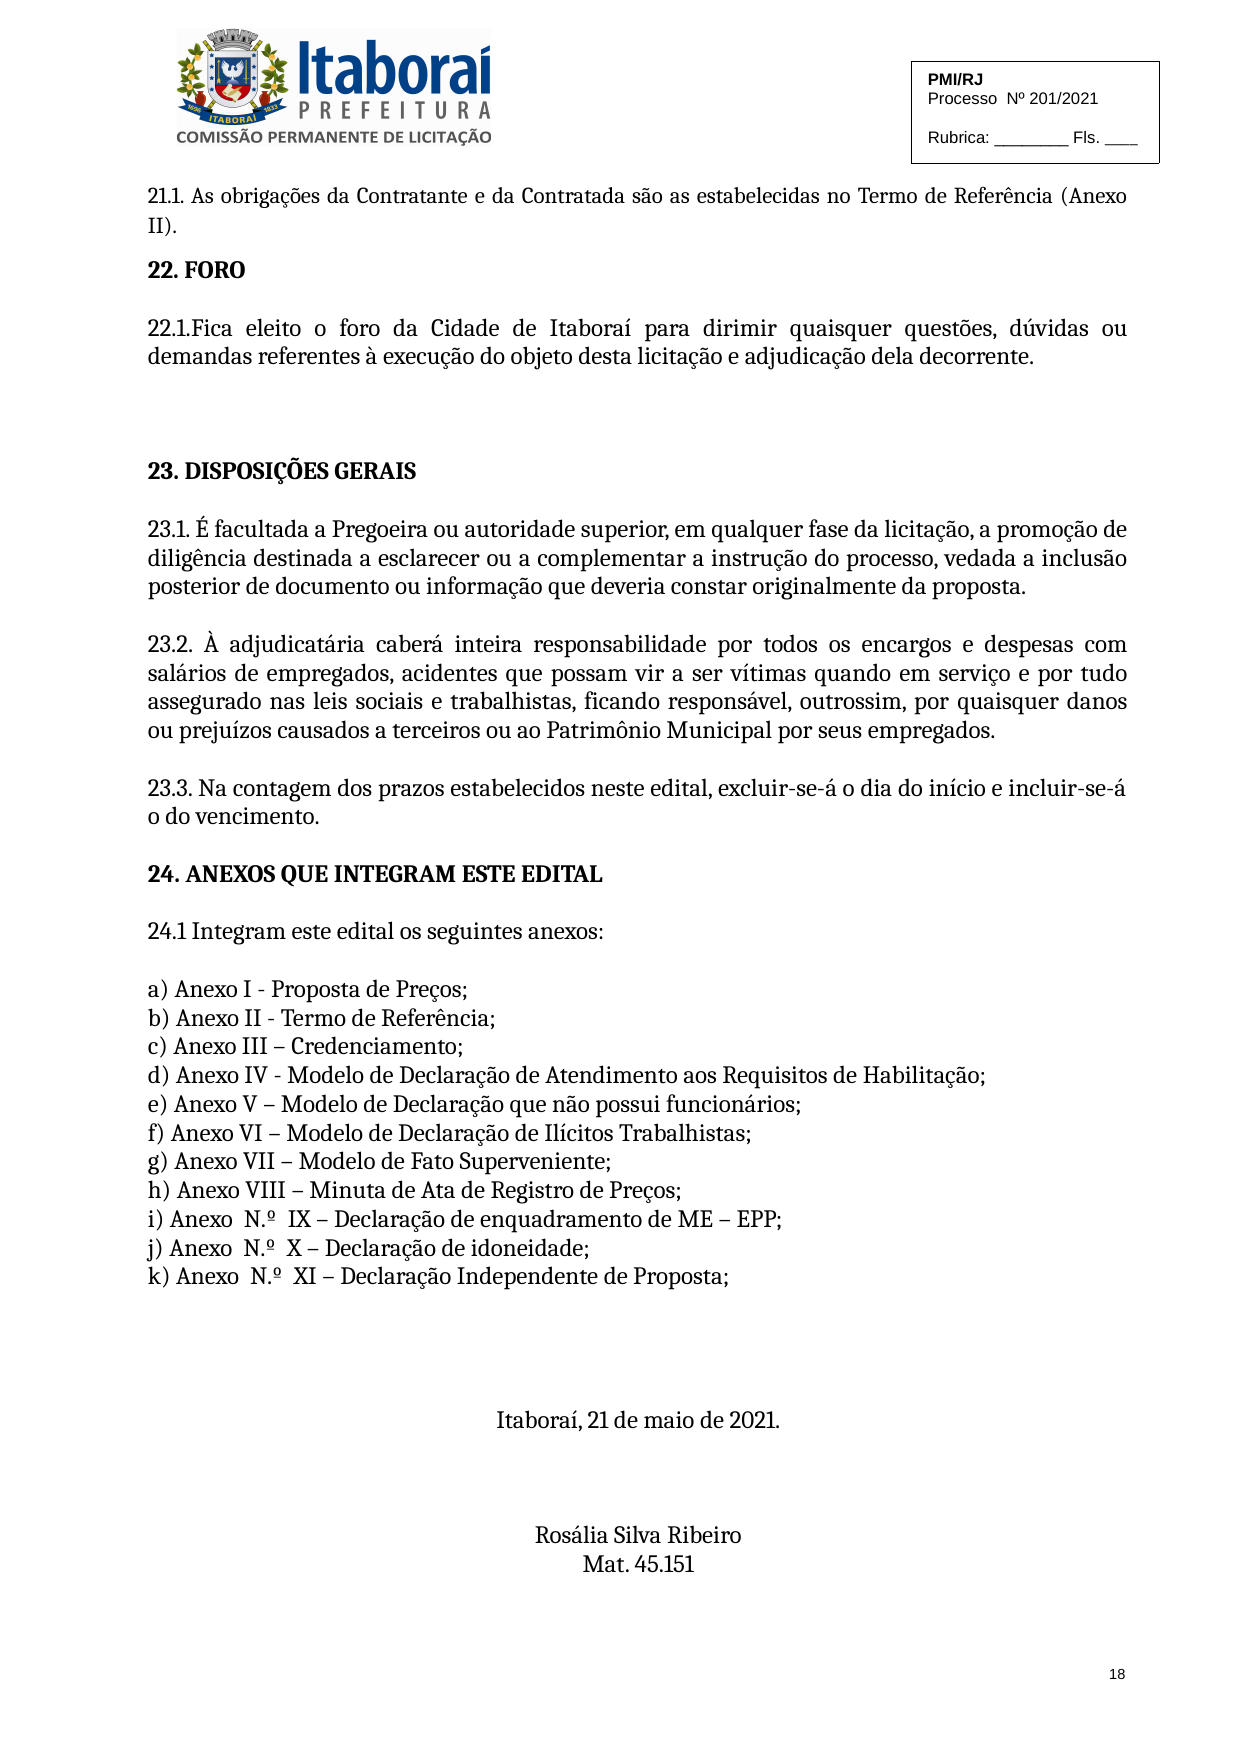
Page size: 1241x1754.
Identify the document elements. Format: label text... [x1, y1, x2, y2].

text 23.2. À adjudicatária caberá inteira responsabilidade por todos os encargos e despesas com salários de empregados, acidentes que possam vir a ser vítimas quando em serviço e por tudo assegurado nas leis sociais e trabalhistas, ficando responsável, outrossim, por quaisquer danos ou prejuízos causados a terceiros ou ao Patrimônio Municipal por seus empregados. [148, 630, 1128, 745]
text 23. DISPOSIÇÕES GERAIS [148, 457, 1128, 486]
text f) Anexo VI – Modelo de Declaração de Ilícitos Trabalhistas; [148, 1118, 1128, 1147]
text Itaboraí, 21 de maio de 2021. [148, 1406, 1128, 1435]
text h) Anexo VIII – Minuta de Ata de Registro de Preços; [148, 1176, 1128, 1205]
text 22. FORO [148, 256, 1128, 285]
text Mat. 45.151 [148, 1550, 1128, 1578]
text j) Anexo N.º X – Declaração de idoneidade; [148, 1233, 1128, 1262]
text 24. ANEXOS QUE INTEGRAM ESTE EDITAL [148, 860, 1128, 888]
text 23.3. Na contagem dos prazos estabelecidos neste edital, excluir-se-á o dia do início e incluir-se-á o do vencimento. [148, 773, 1128, 831]
text 22.1.Fica eleito o foro da Cidade de Itaboraí para dirimir quaisquer questões, dúvidas ou demandas referentes à execução do objeto desta licitação e adjudicação dela decorrente. [148, 313, 1128, 371]
text c) Anexo III – Credenciamento; [148, 1032, 1128, 1061]
text 21.1. As obrigações da Contratante e da Contratada são as estabelecidas no Termo de Referência (Anexo II). [148, 183, 1128, 240]
text 23.1. É facultada a Pregoeira ou autoridade superior, em qualquer fase da licitação, a promoção de diligência destinada a esclarecer ou a complementar a instrução do processo, vedada a inclusão posterior de documento ou informação que deveria constar originalmente da proposta. [148, 515, 1128, 601]
text i) Anexo N.º IX – Declaração de enquadramento de ME – EPP; [148, 1205, 1128, 1233]
picture [176, 28, 492, 147]
text 24.1 Integram este edital os seguintes anexos: [148, 917, 1128, 946]
text g) Anexo VII – Modelo de Fato Superveniente; [148, 1147, 1128, 1176]
text k) Anexo N.º XI – Declaração Independente de Proposta; [148, 1262, 1128, 1291]
text e) Anexo V – Modelo de Declaração que não possui funcionários; [148, 1090, 1128, 1118]
text b) Anexo II - Termo de Referência; [148, 1003, 1128, 1032]
text Rosália Silva Ribeiro [148, 1521, 1128, 1550]
text d) Anexo IV - Modelo de Declaração de Atendimento aos Requisitos de Habilitação; [148, 1061, 1128, 1090]
text a) Anexo I - Proposta de Preços; [148, 975, 1128, 1003]
